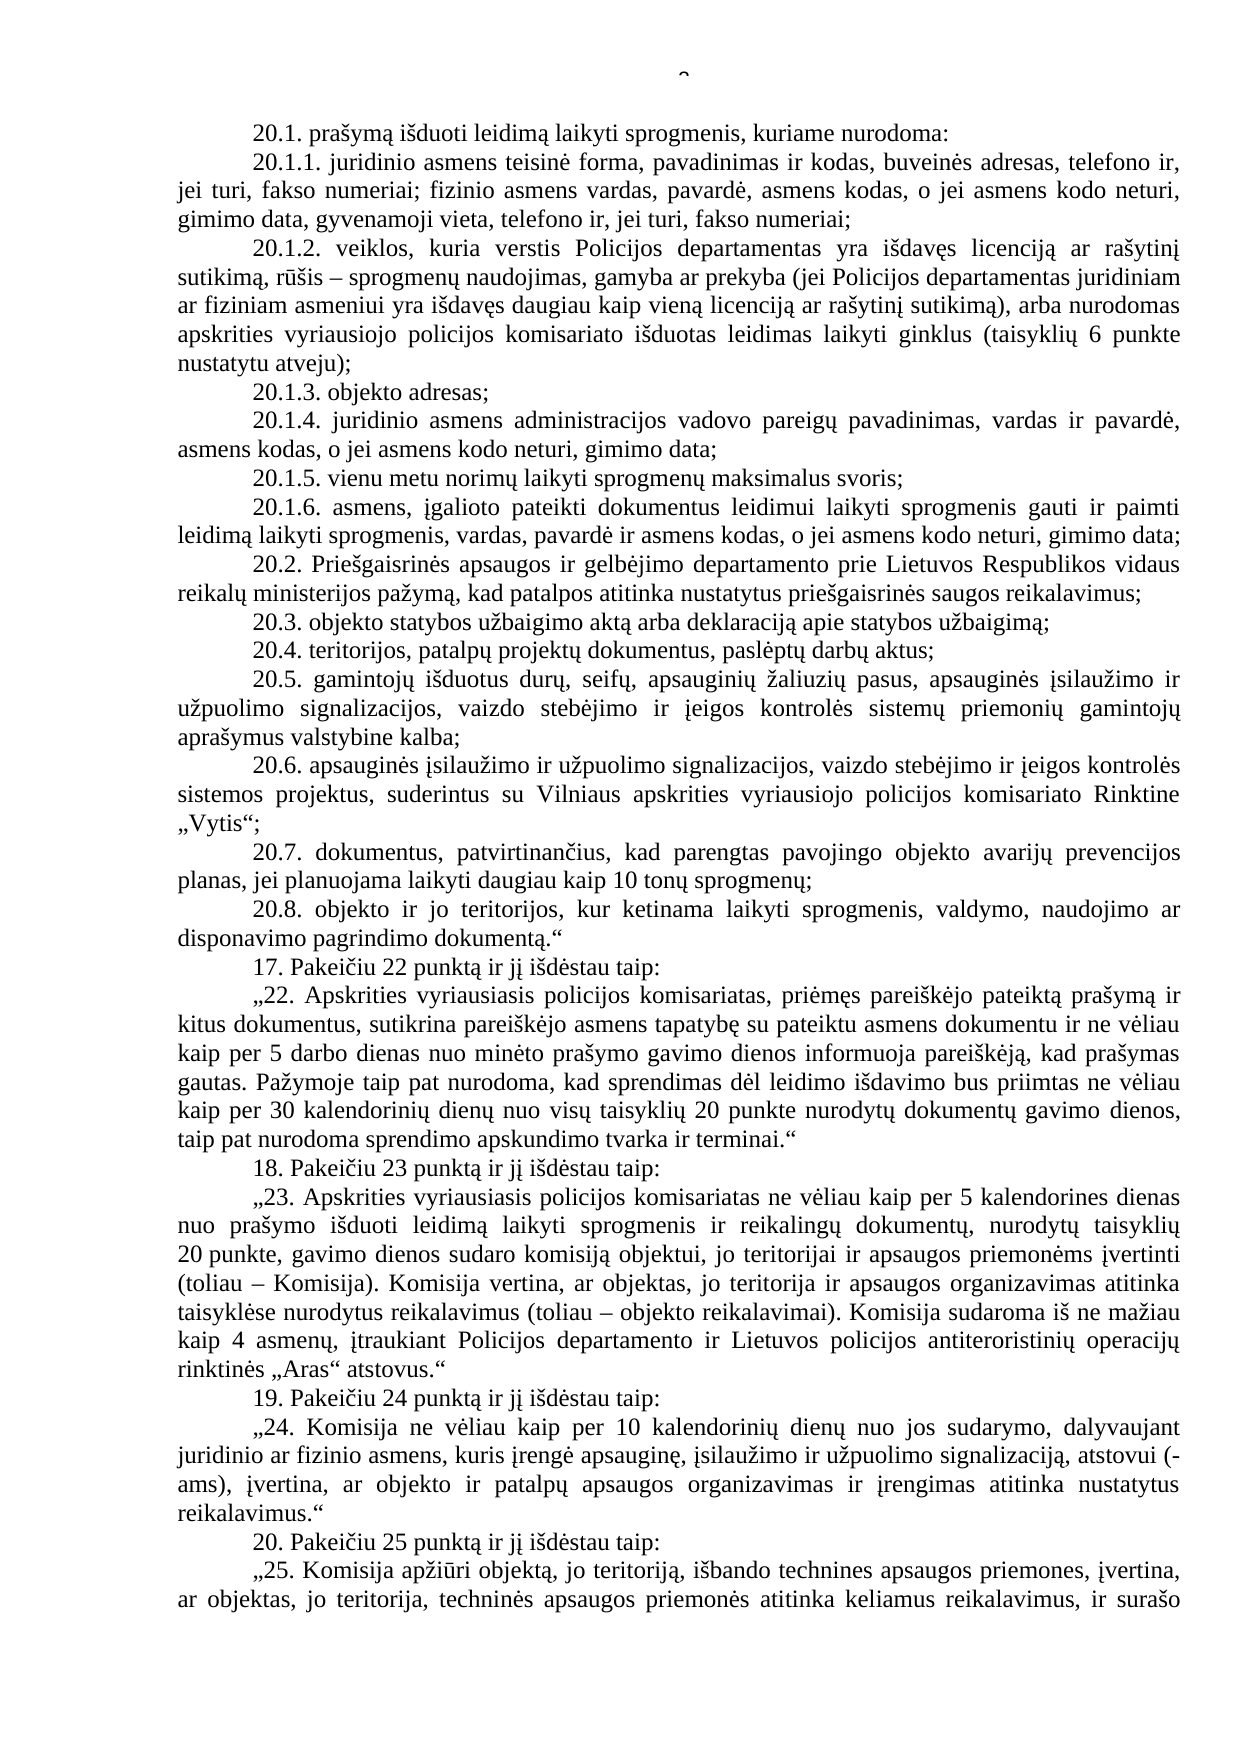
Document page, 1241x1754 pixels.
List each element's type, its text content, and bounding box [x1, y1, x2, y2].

text 20.1.5. vienu metu norimų laikyti sprogmenų maksimalus svoris; [177, 463, 1181, 492]
text 20.5. gamintojų išduotus durų, seifų, apsauginių žaliuzių pasus, apsauginės įsilaužimo ir užpuolimo signalizacijos, vaizdo stebėjimo ir įeigos kontrolės sistemų priemonių gamintojų aprašymus valstybine kalba; [177, 664, 1181, 751]
text 19. Pakeičiu 24 punktą ir jį išdėstau taip: [177, 1383, 1181, 1412]
text 20.3. objekto statybos užbaigimo aktą arba deklaraciją apie statybos užbaigimą; [177, 607, 1181, 636]
text 20.7. dokumentus, patvirtinančius, kad parengtas pavojingo objekto avarijų prevencijos planas, jei planuojama laikyti daugiau kaip 10 tonų sprogmenų; [177, 837, 1181, 894]
text 20.6. apsauginės įsilaužimo ir užpuolimo signalizacijos, vaizdo stebėjimo ir įeigos kontrolės sistemos projektus, suderintus su Vilniaus apskrities vyriausiojo policijos komisariato Rinktine „Vytis“; [177, 751, 1181, 837]
text 20.1.2. veiklos, kuria verstis Policijos departamentas yra išdavęs licenciją ar rašytinį sutikimą, rūšis – sprogmenų naudojimas, gamyba ar prekyba (jei Policijos departamentas juridiniam ar fiziniam asmeniui yra išdavęs daugiau kaip vieną licenciją ar rašytinį sutikimą), arba nurodomas apskrities vyriausiojo policijos komisariato išduotas leidimas laikyti ginklus (taisyklių 6 punkte nustatytu atveju); [177, 233, 1181, 377]
text „25. Komisija apžiūri objektą, jo teritoriją, išbando technines apsaugos priemones, įvertina, ar objektas, jo teritorija, techninės apsaugos priemonės atitinka keliamus reikalavimus, ir surašo [177, 1556, 1181, 1613]
text 20.2. Priešgaisrinės apsaugos ir gelbėjimo departamento prie Lietuvos Respublikos vidaus reikalų ministerijos pažymą, kad patalpos atitinka nustatytus priešgaisrinės saugos reikalavimus; [177, 549, 1181, 607]
text 20.1.3. objekto adresas; [177, 377, 1181, 406]
text 20.4. teritorijos, patalpų projektų dokumentus, paslėptų darbų aktus; [177, 636, 1181, 664]
text 18. Pakeičiu 23 punktą ir jį išdėstau taip: [177, 1153, 1181, 1182]
text 20.8. objekto ir jo teritorijos, kur ketinama laikyti sprogmenis, valdymo, naudojimo ar disponavimo pagrindimo dokumentą.“ [177, 894, 1181, 952]
text 20.1.6. asmens, įgalioto pateikti dokumentus leidimui laikyti sprogmenis gauti ir paimti leidimą laikyti sprogmenis, vardas, pavardė ir asmens kodas, o jei asmens kodo neturi, gimimo data; [177, 492, 1181, 549]
text „22. Apskrities vyriausiasis policijos komisariatas, priėmęs pareiškėjo pateiktą prašymą ir kitus dokumentus, sutikrina pareiškėjo asmens tapatybę su pateiktu asmens dokumentu ir ne vėliau kaip per 5 darbo dienas nuo minėto prašymo gavimo dienos informuoja pareiškėją, kad prašymas gautas. Pažymoje taip pat nurodoma, kad sprendimas dėl leidimo išdavimo bus priimtas ne vėliau kaip per 30 kalendorinių dienų nuo visų taisyklių 20 punkte nurodytų dokumentų gavimo dienos, taip pat nurodoma sprendimo apskundimo tvarka ir terminai.“ [177, 981, 1181, 1153]
text „24. Komisija ne vėliau kaip per 10 kalendorinių dienų nuo jos sudarymo, dalyvaujant juridinio ar fizinio asmens, kuris įrengė apsauginę, įsilaužimo ir užpuolimo signalizaciją, atstovui (-ams), įvertina, ar objekto ir patalpų apsaugos organizavimas ir įrengimas atitinka nustatytus reikalavimus.“ [177, 1412, 1181, 1527]
text 20. Pakeičiu 25 punktą ir jį išdėstau taip: [177, 1527, 1181, 1556]
text 20.1. prašymą išduoti leidimą laikyti sprogmenis, kuriame nurodoma: [177, 118, 1181, 147]
text 20.1.4. juridinio asmens administracijos vadovo pareigų pavadinimas, vardas ir pavardė, asmens kodas, o jei asmens kodo neturi, gimimo data; [177, 406, 1181, 463]
text 17. Pakeičiu 22 punktą ir jį išdėstau taip: [177, 952, 1181, 981]
text „23. Apskrities vyriausiasis policijos komisariatas ne vėliau kaip per 5 kalendorines dienas nuo prašymo išduoti leidimą laikyti sprogmenis ir reikalingų dokumentų, nurodytų taisyklių 20 punkte, gavimo dienos sudaro komisiją objektui, jo teritorijai ir apsaugos priemonėms įvertinti (toliau – Komisija). Komisija vertina, ar objektas, jo teritorija ir apsaugos organizavimas atitinka taisyklėse nurodytus reikalavimus (toliau – objekto reikalavimai). Komisija sudaroma iš ne mažiau kaip 4 asmenų, įtraukiant Policijos departamento ir Lietuvos policijos antiteroristinių operacijų rinktinės „Aras“ atstovus.“ [177, 1182, 1181, 1383]
text 20.1.1. juridinio asmens teisinė forma, pavadinimas ir kodas, buveinės adresas, telefono ir, jei turi, fakso numeriai; fizinio asmens vardas, pavardė, asmens kodas, o jei asmens kodo neturi, gimimo data, gyvenamoji vieta, telefono ir, jei turi, fakso numeriai; [177, 147, 1181, 233]
